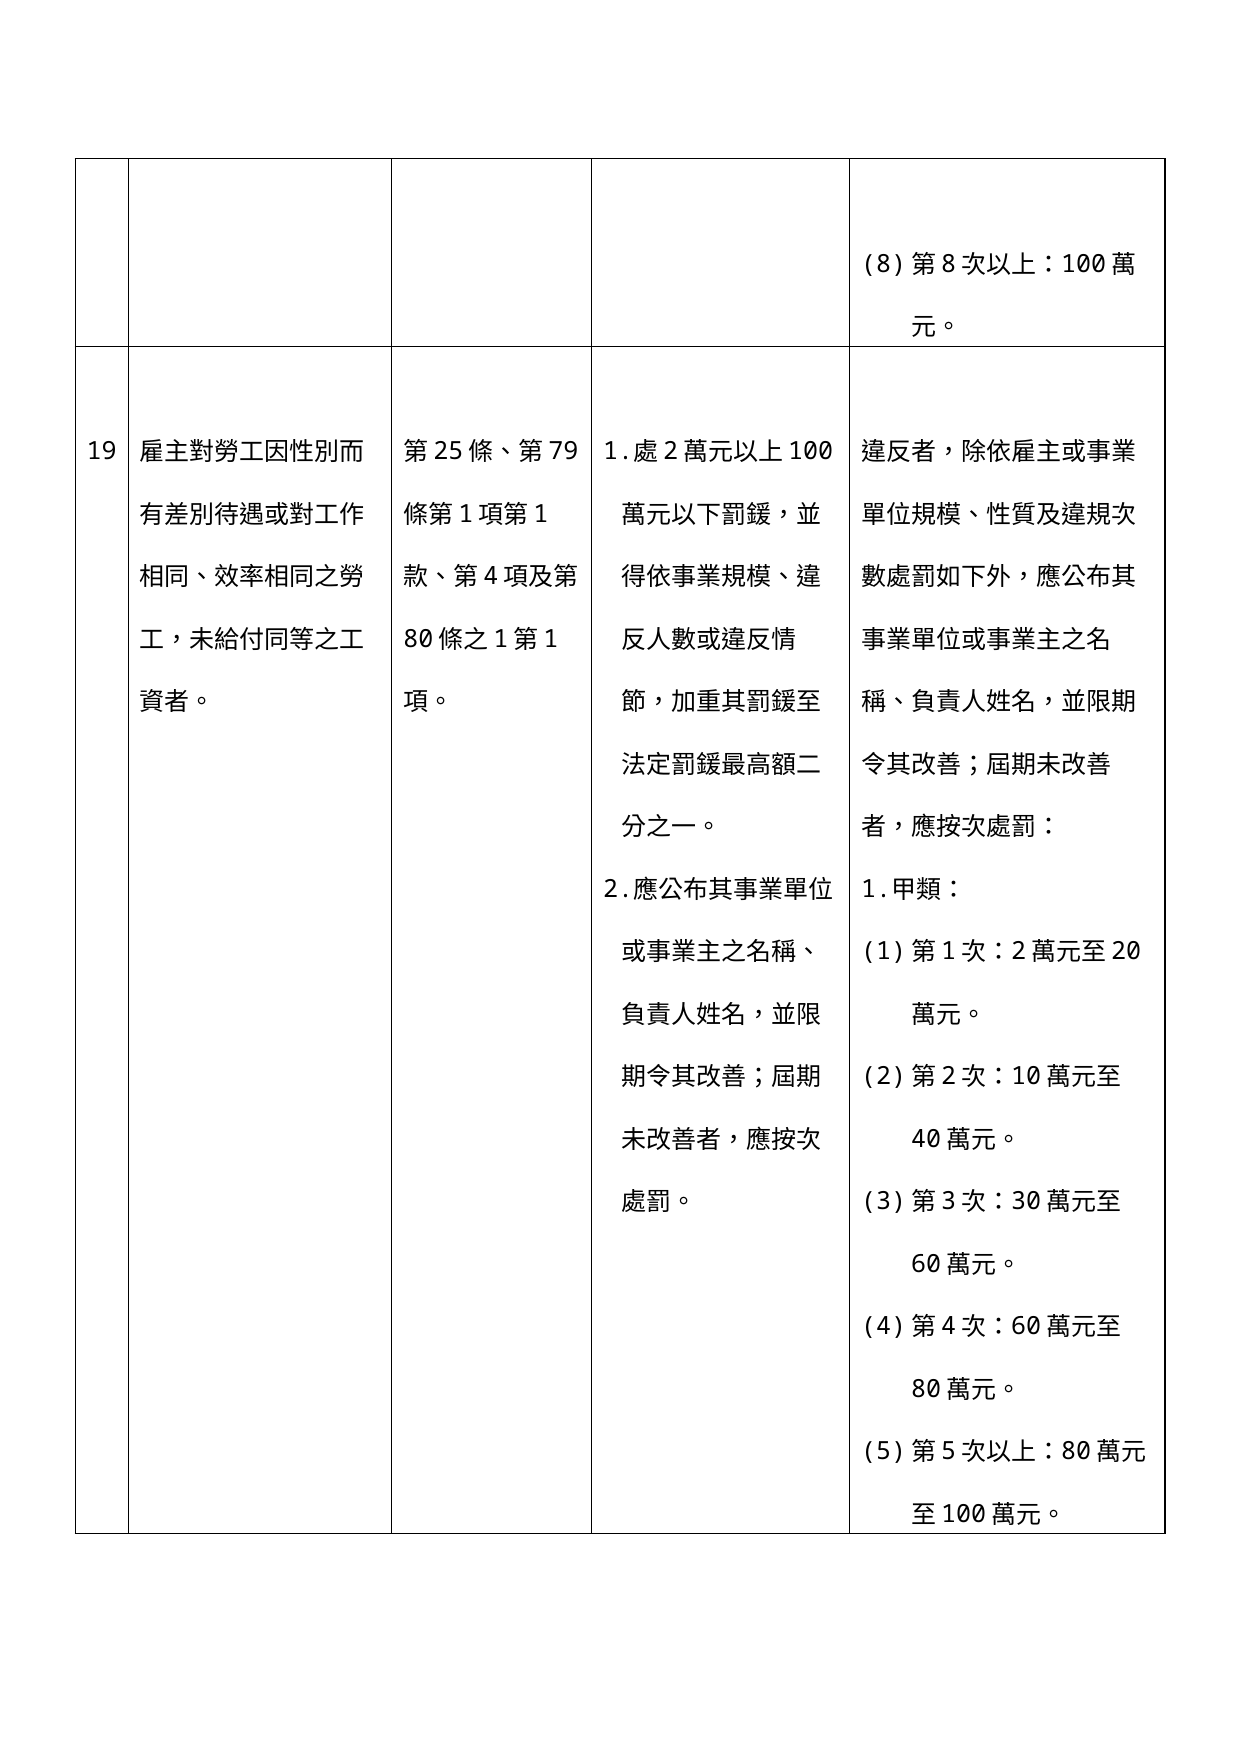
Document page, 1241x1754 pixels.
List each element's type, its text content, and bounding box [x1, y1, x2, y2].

table_cell [129, 159, 391, 346]
table_cell 違反者，除依雇主或事業單位規模、性質及違規次數處罰如下外，應公布其事業單位或事業主之名稱、負責人姓名，並限期令其改善；屆期未改善者，應按次處罰： 1.甲類： 第1次：2萬元至20萬元。 第2次：10萬元至40萬元。 第3次：30萬元至60萬元。 第4次：60萬元至80萬元。 第5次以上：80萬元至100萬元。 2.乙類： 第1次：2萬元至15萬元。 第2次：5萬元至 20萬元。 第3次：15萬元至30萬元。 第4次：30萬元至45萬元。 第5次：45萬元至60萬元。 第6次：60萬元至80萬元。 第7次：80萬元至100萬元。 第8次以上：100萬元。 [850, 159, 1164, 346]
table_cell [592, 159, 849, 346]
table_cell 違反者，除依雇主或事業單位規模、性質及違規次數處罰如下外，應公布其事業單位或事業主之名稱、負責人姓名，並限期令其改善；屆期未改善者，應按次處罰： 1.甲類： 第1次：2萬元至20萬元。 第2次：10萬元至40萬元。 第3次：30萬元至60萬元。 第4次：60萬元至80萬元。 第5次以上：80萬元至100萬元。 2.乙類： 第1次：2萬元至15萬元。 第2次：5萬元至20萬元。 第3次：15萬元至30萬元。 第4次：30萬元至45萬元。 第5次：45萬元至60萬元。 第6次：60萬元至80萬元。 第7次：80萬元至100萬元。 第8次以上：100萬元。 [850, 347, 1164, 1533]
table_cell [392, 159, 591, 346]
table_cell [76, 159, 128, 346]
table_cell 1.處2萬元以上100萬元以下罰鍰，並得依事業規模、違反人數或違反情節，加重其罰鍰至法定罰鍰最高額二分之一。 2.應公布其事業單位或事業主之名稱、負責人姓名，並限期令其改善；屆期未改善者，應按次處罰。 [592, 347, 849, 1533]
table_cell 第25條、第79條第1項第1款、第4項及第80條之1第1項。 [392, 347, 591, 1533]
table_cell 雇主對勞工因性別而有差別待遇或對工作相同、效率相同之勞工，未給付同等之工資者。 [129, 347, 391, 1533]
table_cell 19 [76, 347, 128, 1533]
